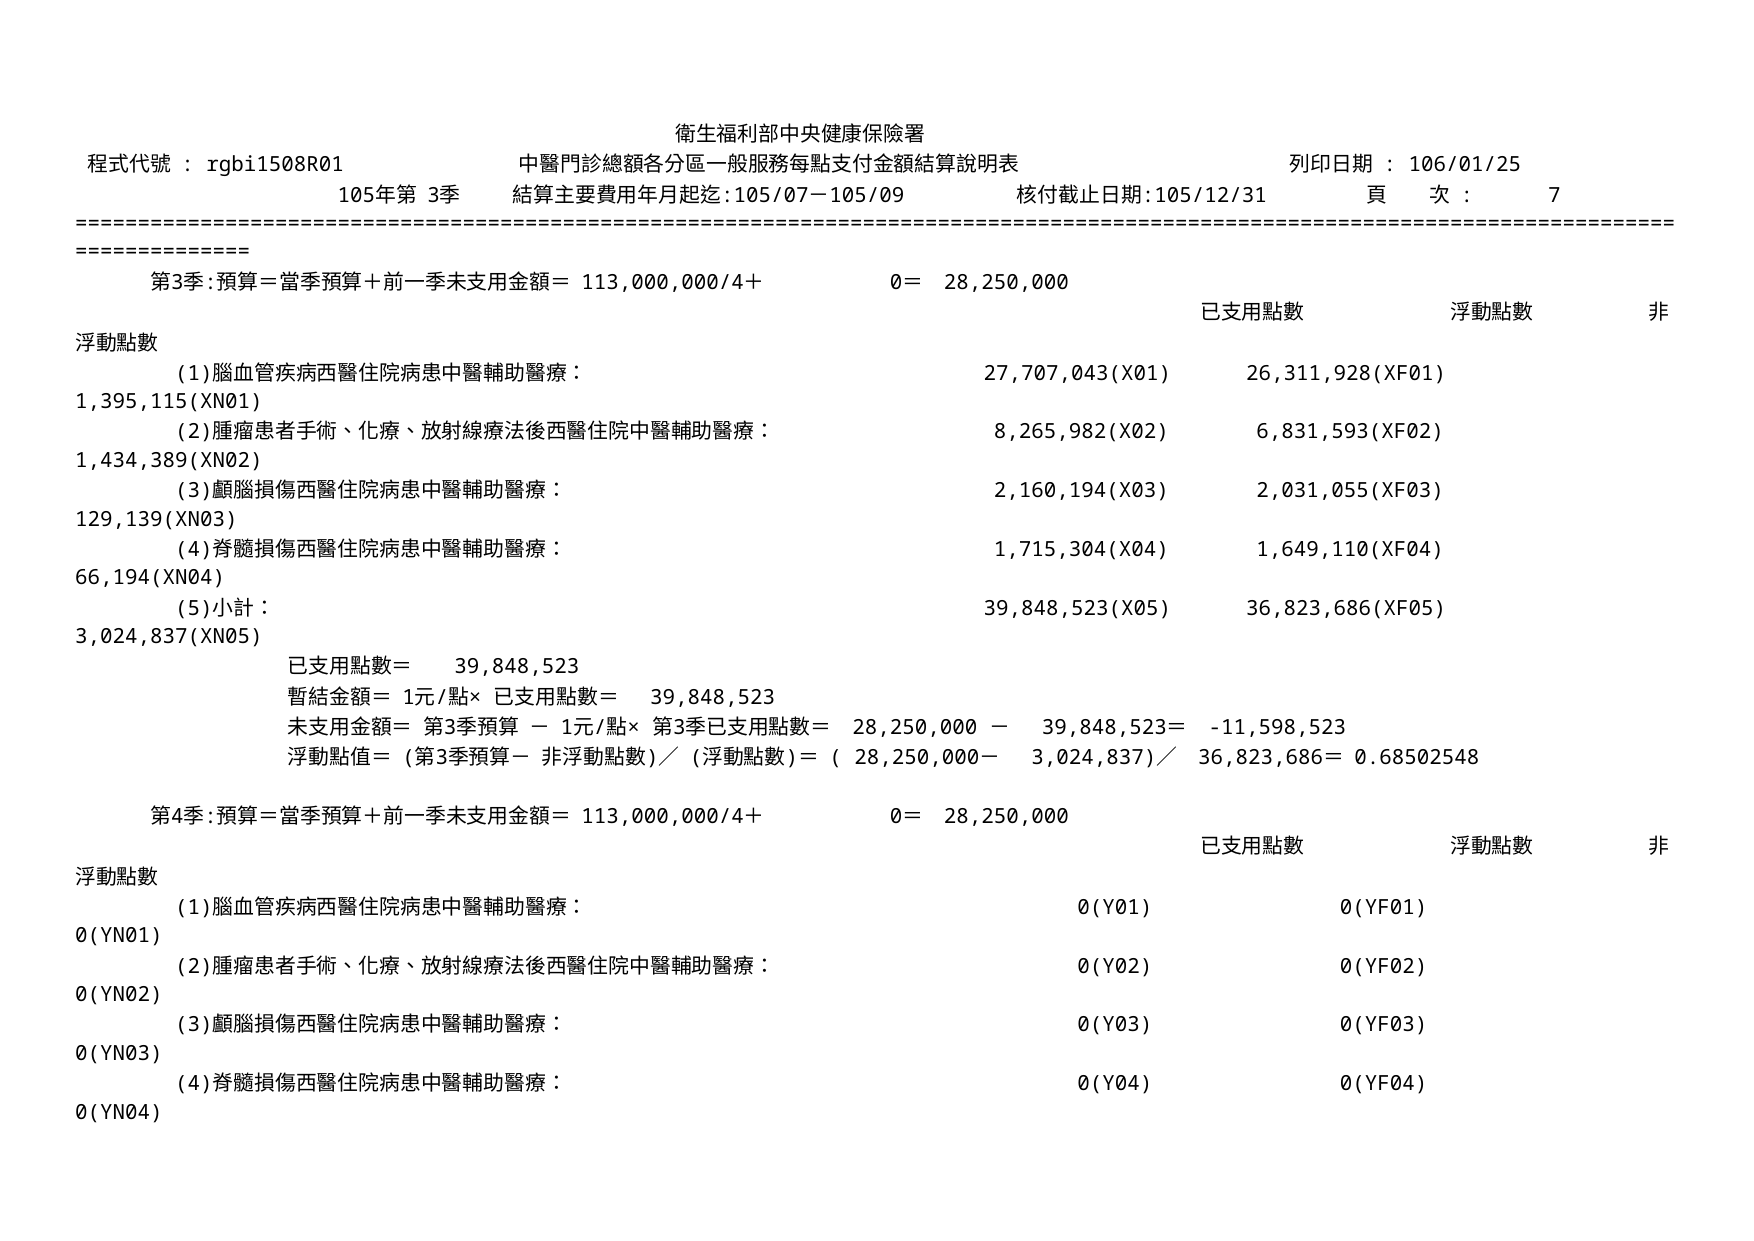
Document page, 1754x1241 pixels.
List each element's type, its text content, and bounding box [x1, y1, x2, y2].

text 已支用點數 浮動點數 非浮動點數 [75, 295, 1679, 356]
text (3)顱腦損傷西醫住院病患中醫輔助醫療： 2,160,194(X03) 2,031,055(XF03) 129,139(XN03) [75, 473, 1679, 532]
text (4)脊髓損傷西醫住院病患中醫輔助醫療： 1,715,304(X04) 1,649,110(XF04) 66,194(XN04) [75, 532, 1679, 591]
text (4)脊髓損傷西醫住院病患中醫輔助醫療： 0(Y04) 0(YF04) 0(YN04) [75, 1066, 1679, 1125]
text (1)腦血管疾病西醫住院病患中醫輔助醫療： 27,707,043(X01) 26,311,928(XF01) 1,395,115(XN01) [75, 356, 1679, 415]
text 已支用點數＝ 39,848,523 [75, 650, 1679, 680]
text 程式代號 : rgbi1508R01 中醫門診總額各分區一般服務每點支付金額結算說明表 列印日期 : 106/01/25 [75, 148, 1679, 178]
text 未支用金額＝ 第3季預算 － 1元/點× 第3季已支用點數＝ 28,250,000 － 39,848,523＝ -11,598,523 [75, 710, 1679, 741]
text (3)顱腦損傷西醫住院病患中醫輔助醫療： 0(Y03) 0(YF03) 0(YN03) [75, 1008, 1679, 1066]
text 已支用點數 浮動點數 非浮動點數 [75, 830, 1679, 890]
text 浮動點值＝ (第3季預算－ 非浮動點數)／ (浮動點數)＝ ( 28,250,000－ 3,024,837)／ 36,823,686＝ 0.68502548 [75, 741, 1679, 771]
text 暫結金額＝ 1元/點× 已支用點數＝ 39,848,523 [75, 680, 1679, 710]
text (2)腫瘤患者手術、化療、放射線療法後西醫住院中醫輔助醫療： 8,265,982(X02) 6,831,593(XF02) 1,434,389(XN02) [75, 415, 1679, 473]
text (2)腫瘤患者手術、化療、放射線療法後西醫住院中醫輔助醫療： 0(Y02) 0(YF02) 0(YN02) [75, 949, 1679, 1008]
text 第3季:預算＝當季預算＋前一季未支用金額＝ 113,000,000/4＋ 0＝ 28,250,000 [75, 265, 1679, 295]
text 105年第 3季 結算主要費用年月起迄:105/07－105/09 核付截止日期:105/12/31 頁 次 : 7 [75, 178, 1679, 208]
text ============================================================================================================================================== [75, 208, 1679, 265]
text (1)腦血管疾病西醫住院病患中醫輔助醫療： 0(Y01) 0(YF01) 0(YN01) [75, 890, 1679, 949]
text 第4季:預算＝當季預算＋前一季未支用金額＝ 113,000,000/4＋ 0＝ 28,250,000 [75, 799, 1679, 830]
text (5)小計： 39,848,523(X05) 36,823,686(XF05) 3,024,837(XN05) [75, 591, 1679, 650]
text 衛生福利部中央健康保險署 [75, 117, 1679, 148]
